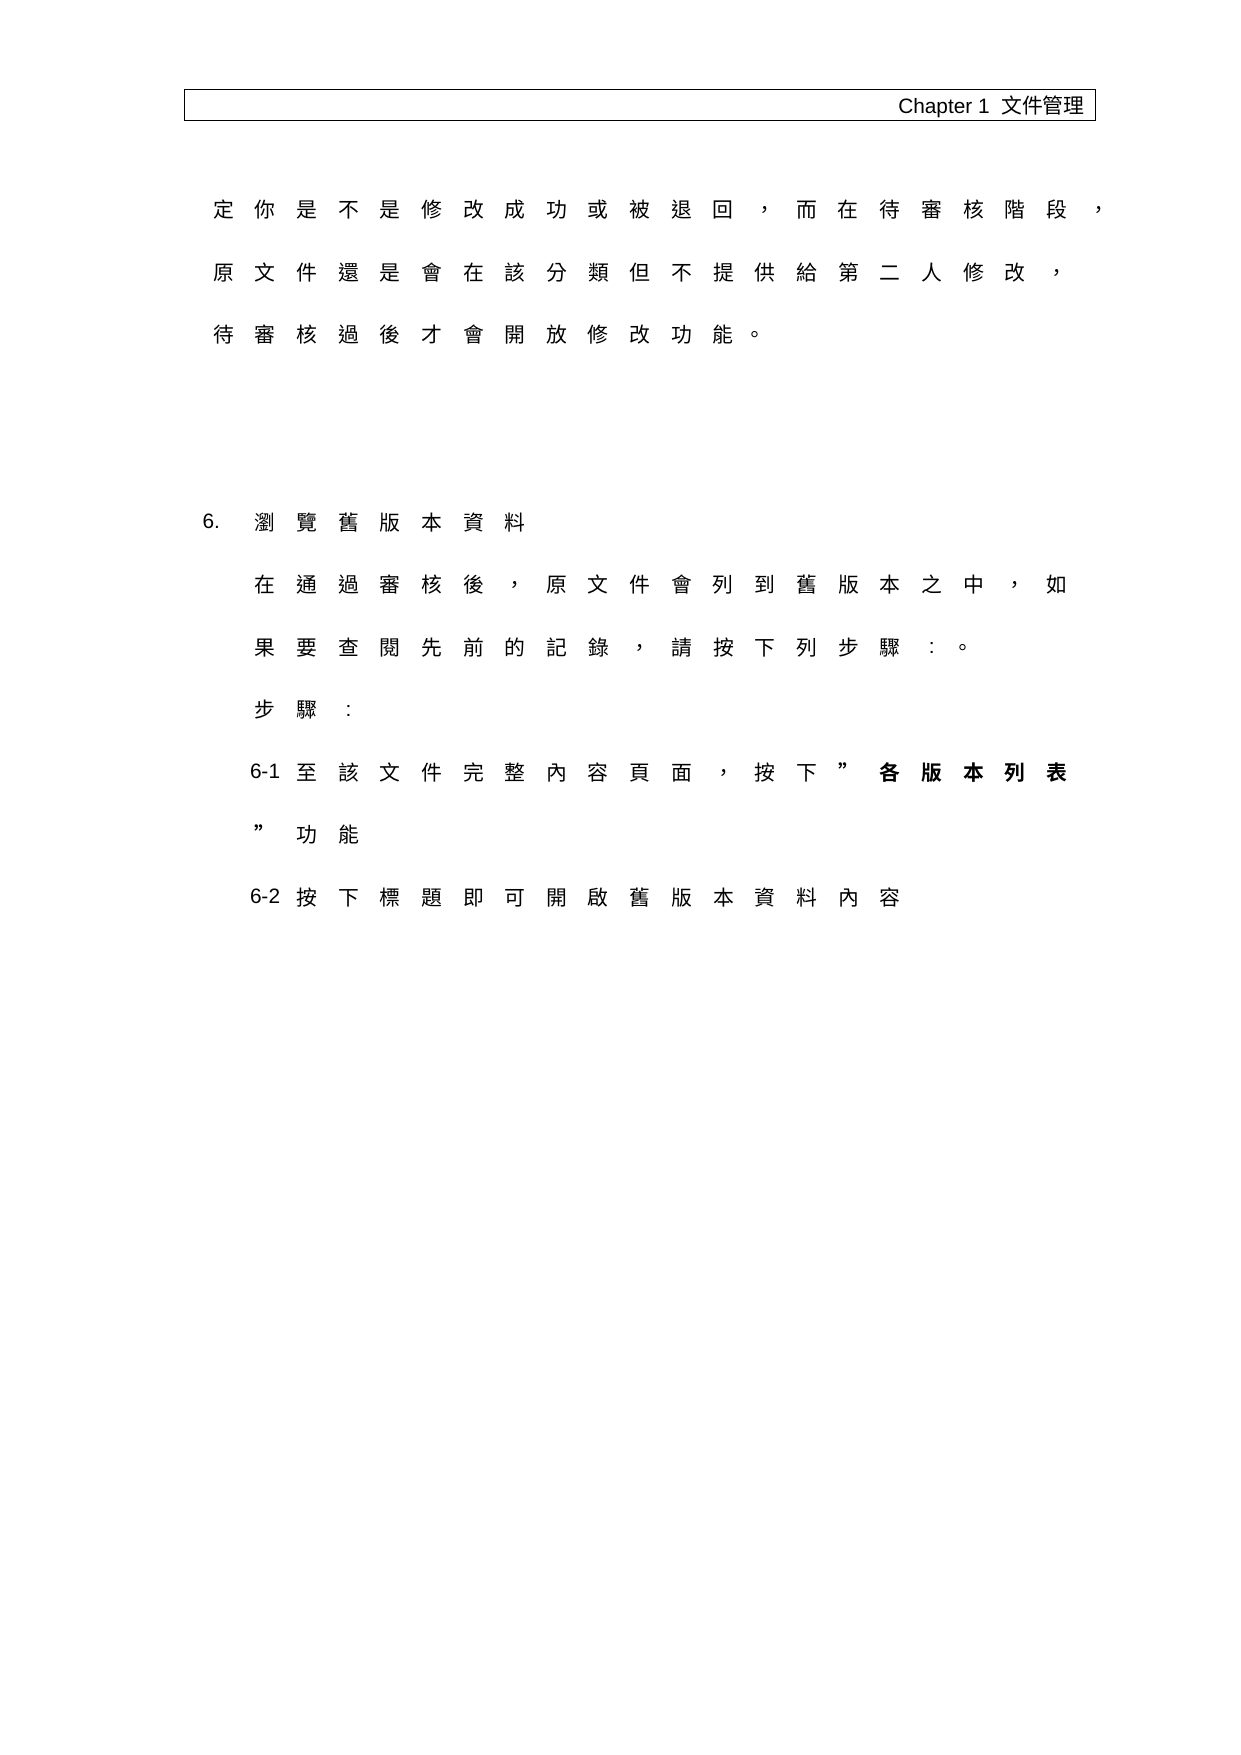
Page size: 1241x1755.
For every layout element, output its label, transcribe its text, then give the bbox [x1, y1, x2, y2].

text 此時文件已經修改完成，系統會自動寄送給審核者一封信，審核者會到本系統進行審核作業，完成後，您會收到一封審核結果的通知信，來確定你是不是修改成功或被退回，而在待審核階段，原文件還是會在該分類但不提供給第二人修改，待審核過後才會開放修改功能。 [202, 167, 1077, 354]
text 6-2按下標題即可開啟舊版本資料內容 [234, 854, 1077, 917]
list 瀏覽舊版本資料 [202, 479, 1077, 542]
text 步驟: [202, 667, 1077, 729]
text 在通過審核後，原文件會列到舊版本之中，如果要查閱先前的記錄，請按下列步驟:。 [234, 542, 1077, 667]
text 6-1至該文件完整內容頁面，按下”各版本列表”功能 [234, 729, 1077, 854]
